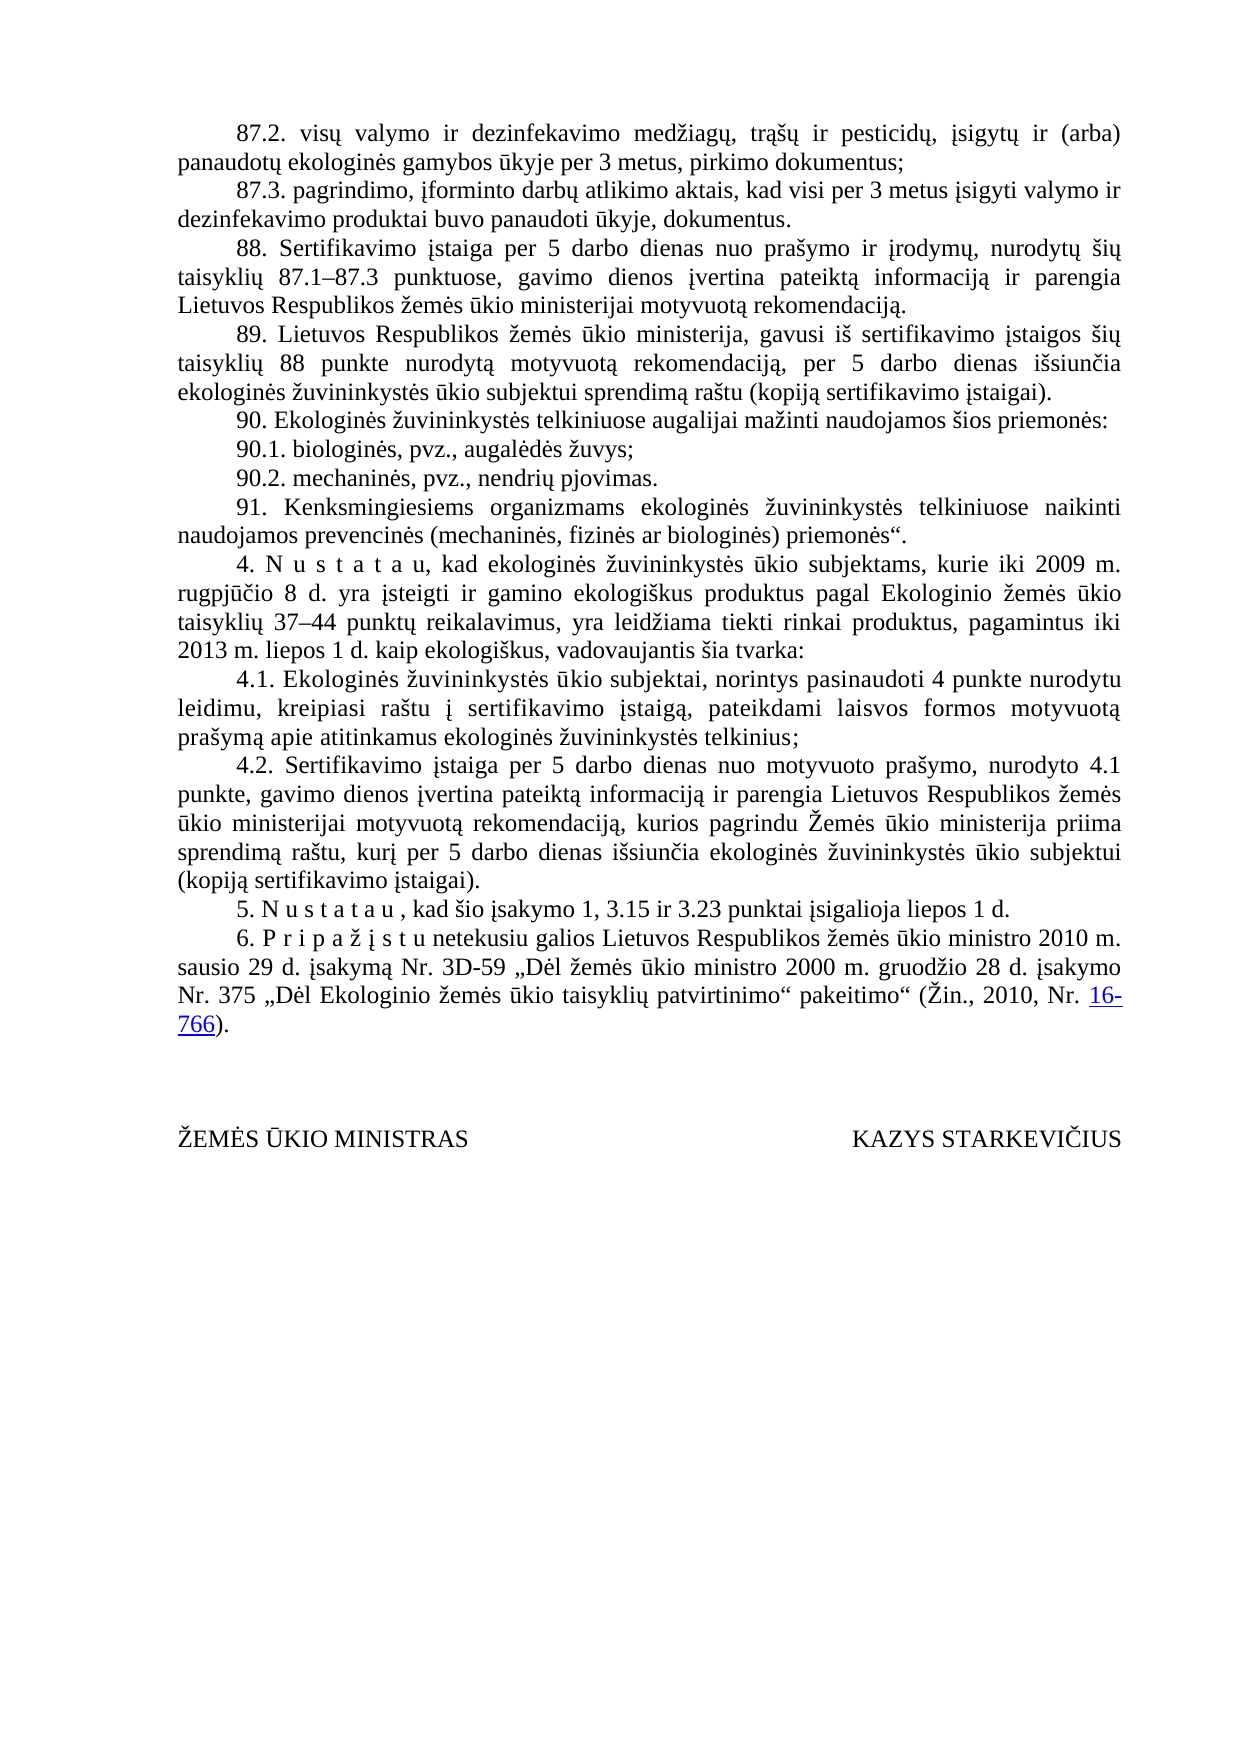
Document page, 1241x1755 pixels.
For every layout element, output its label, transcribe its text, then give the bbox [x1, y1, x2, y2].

text 4.1. Ekologinės žuvininkystės ūkio subjektai, norintys pasinaudoti 4 punkte nurodytu leidimu, kreipiasi raštu į sertifikavimo įstaigą, pateikdami laisvos formos motyvuotą prašymą apie atitinkamus ekologinės žuvininkystės telkinius; [177, 664, 1122, 751]
text 91. Kenksmingiesiems organizmams ekologinės žuvininkystės telkiniuose naikinti naudojamos prevencinės (mechaninės, fizinės ar biologinės) priemonės“. [177, 492, 1122, 549]
text Žemės ūkio ministras Kazys Starkevičius [177, 1124, 1122, 1153]
text 87.3. pagrindimo, įforminto darbų atlikimo aktais, kad visi per 3 metus įsigyti valymo ir dezinfekavimo produktai buvo panaudoti ūkyje, dokumentus. [177, 176, 1122, 233]
text 88. Sertifikavimo įstaiga per 5 darbo dienas nuo prašymo ir įrodymų, nurodytų šių taisyklių 87.1–87.3 punktuose, gavimo dienos įvertina pateiktą informaciją ir parengia Lietuvos Respublikos žemės ūkio ministerijai motyvuotą rekomendaciją. [177, 233, 1122, 319]
text 5. N u s t a t a u , kad šio įsakymo 1, 3.15 ir 3.23 punktai įsigalioja liepos 1 d. [177, 894, 1122, 923]
text 89. Lietuvos Respublikos žemės ūkio ministerija, gavusi iš sertifikavimo įstaigos šių taisyklių 88 punkte nurodytą motyvuotą rekomendaciją, per 5 darbo dienas išsiunčia ekologinės žuvininkystės ūkio subjektui sprendimą raštu (kopiją sertifikavimo įstaigai). [177, 319, 1122, 406]
text 90.2. mechaninės, pvz., nendrių pjovimas. [177, 463, 1122, 492]
text 6. P r i p a ž į s t u netekusiu galios Lietuvos Respublikos žemės ūkio ministro 2010 m. sausio 29 d. įsakymą Nr. 3D-59 „Dėl žemės ūkio ministro 2000 m. gruodžio 28 d. įsakymo Nr. 375 „Dėl Ekologinio žemės ūkio taisyklių patvirtinimo“ pakeitimo“ (Žin., 2010, Nr. 16-766). [177, 923, 1122, 1038]
text 87.2. visų valymo ir dezinfekavimo medžiagų, trąšų ir pesticidų, įsigytų ir (arba) panaudotų ekologinės gamybos ūkyje per 3 metus, pirkimo dokumentus; [177, 118, 1122, 176]
text 90.1. biologinės, pvz., augalėdės žuvys; [177, 434, 1122, 463]
text 4.2. Sertifikavimo įstaiga per 5 darbo dienas nuo motyvuoto prašymo, nurodyto 4.1 punkte, gavimo dienos įvertina pateiktą informaciją ir parengia Lietuvos Respublikos žemės ūkio ministerijai motyvuotą rekomendaciją, kurios pagrindu Žemės ūkio ministerija priima sprendimą raštu, kurį per 5 darbo dienas išsiunčia ekologinės žuvininkystės ūkio subjektui (kopiją sertifikavimo įstaigai). [177, 751, 1122, 894]
text 4. N u s t a t a u, kad ekologinės žuvininkystės ūkio subjektams, kurie iki 2009 m. rugpjūčio 8 d. yra įsteigti ir gamino ekologiškus produktus pagal Ekologinio žemės ūkio taisyklių 37–44 punktų reikalavimus, yra leidžiama tiekti rinkai produktus, pagamintus iki 2013 m. liepos 1 d. kaip ekologiškus, vadovaujantis šia tvarka: [177, 549, 1122, 664]
text 90. Ekologinės žuvininkystės telkiniuose augalijai mažinti naudojamos šios priemonės: [177, 406, 1122, 434]
